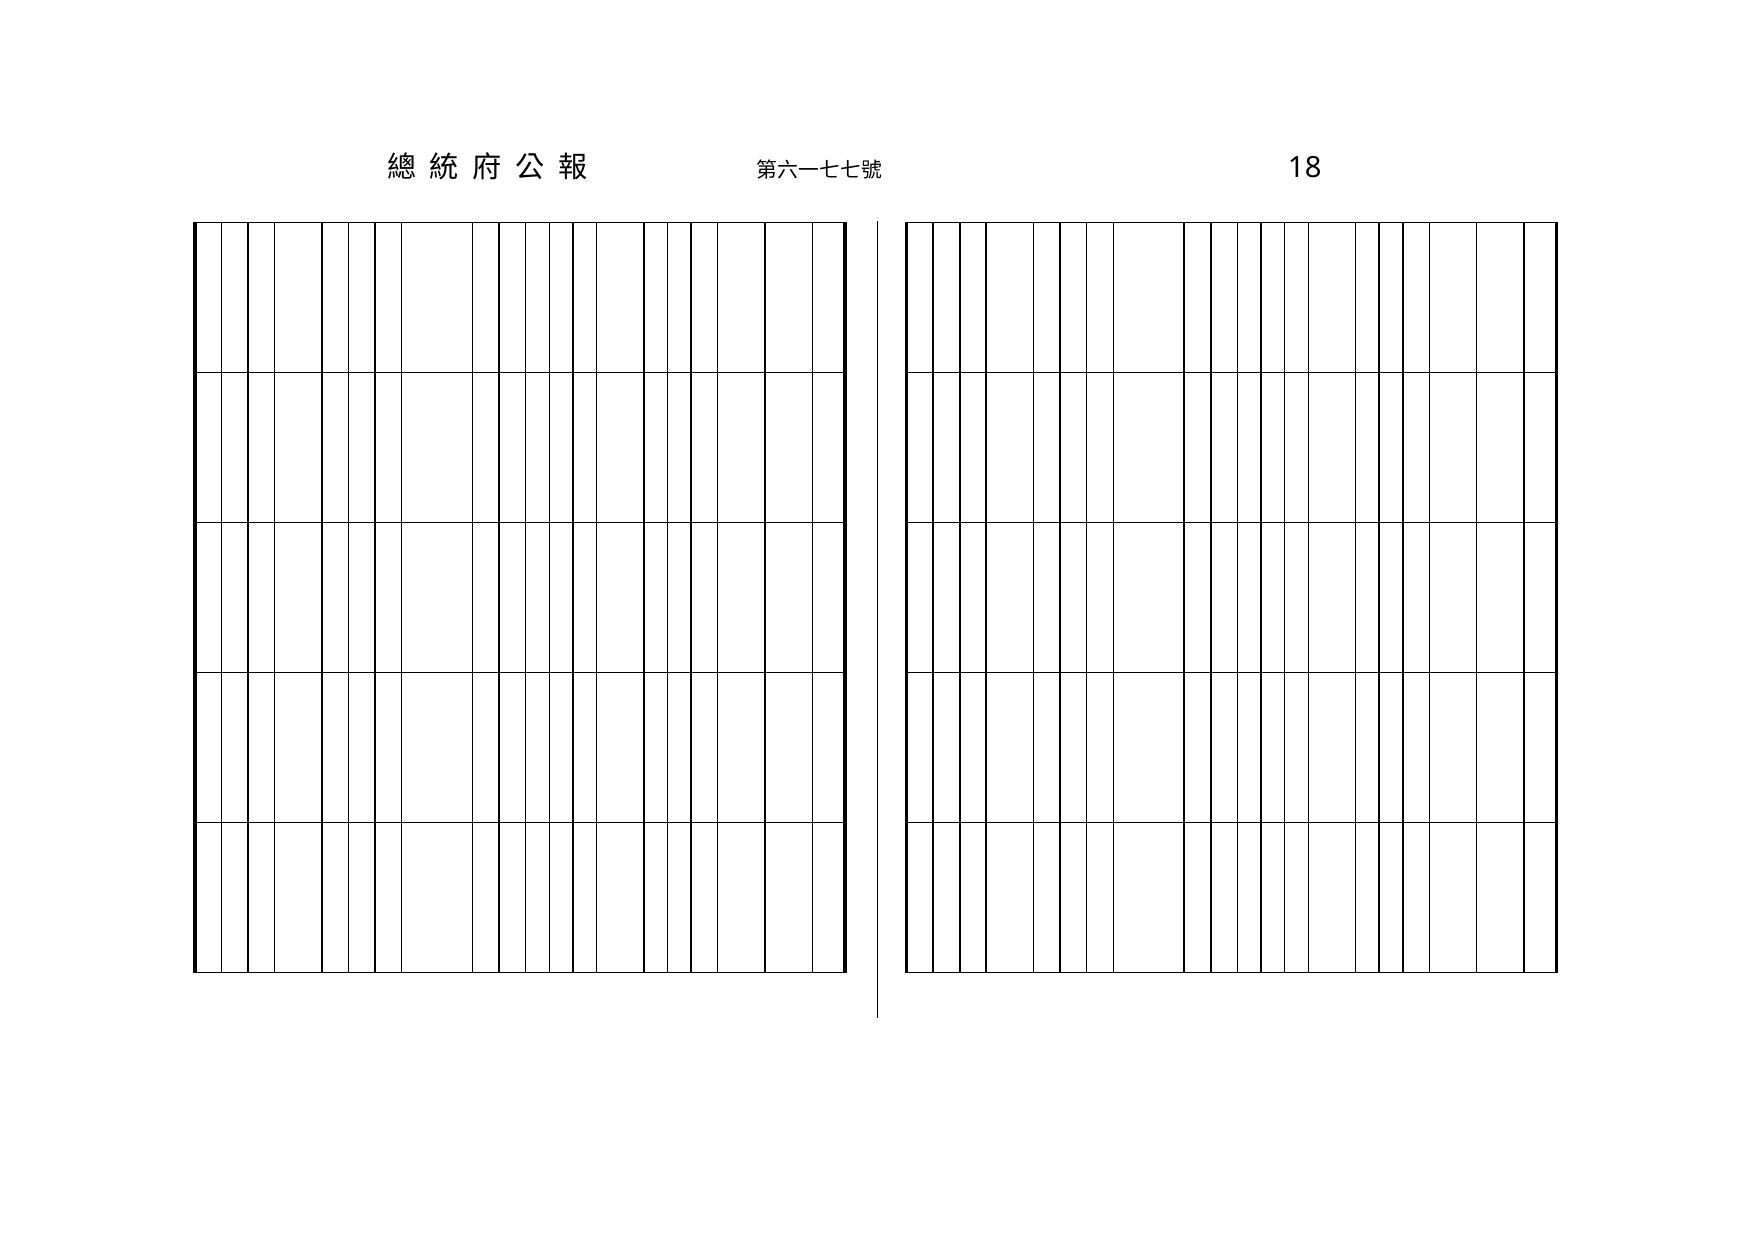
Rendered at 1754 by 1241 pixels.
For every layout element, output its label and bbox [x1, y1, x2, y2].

table_cell [961, 373, 985, 522]
table_cell [1061, 373, 1086, 522]
table_cell [1010, 223, 1033, 372]
table_cell [1525, 373, 1555, 522]
table_cell [1238, 373, 1260, 522]
table_cell [275, 523, 298, 672]
table_cell [766, 523, 789, 672]
table_cell [620, 823, 643, 972]
table_cell [526, 373, 549, 522]
table_cell [1114, 673, 1137, 822]
table_cell [620, 523, 643, 672]
table_cell [934, 823, 959, 972]
table_cell [473, 523, 498, 672]
table_cell [1161, 373, 1183, 522]
table_cell [1114, 823, 1137, 972]
table_cell [1430, 223, 1453, 372]
table_cell [376, 523, 401, 672]
table_cell [298, 823, 321, 972]
table_cell [1500, 373, 1523, 522]
table_cell [1061, 223, 1086, 372]
table_cell [1087, 223, 1113, 372]
table_cell [934, 523, 959, 672]
table_cell [1477, 223, 1500, 372]
table_cell [1212, 523, 1237, 672]
table_cell [323, 523, 348, 672]
table_cell [425, 523, 449, 672]
table_cell [574, 523, 596, 672]
table_cell [766, 373, 789, 522]
table_cell [222, 373, 247, 522]
table_cell [597, 823, 620, 972]
table_cell [1238, 673, 1260, 822]
table_cell [1161, 823, 1183, 972]
table_cell [718, 373, 741, 522]
table_cell [1087, 823, 1113, 972]
table_cell [908, 673, 932, 822]
table_cell [597, 223, 620, 372]
table_cell [961, 223, 985, 372]
table_cell [323, 373, 348, 522]
table_cell [1404, 823, 1429, 972]
table_cell [449, 823, 472, 972]
table_cell [692, 823, 717, 972]
table_cell [1034, 373, 1059, 522]
table_cell [1332, 223, 1355, 372]
table_cell [550, 373, 572, 522]
table_cell [1525, 823, 1555, 972]
table_cell [718, 223, 741, 372]
table_cell [1404, 373, 1429, 522]
table_cell [1356, 373, 1378, 522]
table_cell [813, 673, 843, 822]
table_cell [789, 823, 812, 972]
table_cell [1453, 373, 1476, 522]
table_cell [1185, 373, 1210, 522]
table_cell [961, 523, 985, 672]
table_cell [934, 673, 959, 822]
table_cell [1262, 673, 1284, 822]
table_cell [349, 823, 374, 972]
table_cell [741, 673, 764, 822]
table_cell [550, 823, 572, 972]
table_cell [275, 373, 298, 522]
table_cell [645, 373, 667, 522]
table_cell [645, 673, 667, 822]
table_cell [1404, 673, 1429, 822]
table_cell [1309, 373, 1332, 522]
table_cell [987, 673, 1010, 822]
table_cell [1285, 223, 1308, 372]
table_cell [323, 823, 348, 972]
table_cell [1525, 523, 1555, 672]
table_cell [1500, 673, 1523, 822]
table_cell [349, 673, 374, 822]
table_cell [789, 523, 812, 672]
table_cell [323, 223, 348, 372]
table_cell [620, 673, 643, 822]
table_cell [1010, 673, 1033, 822]
table_cell [473, 373, 498, 522]
table_cell [349, 373, 374, 522]
table_cell [1087, 673, 1113, 822]
table_cell [1477, 373, 1500, 522]
table_cell [574, 673, 596, 822]
table_cell [1137, 523, 1161, 672]
table_cell [1137, 373, 1161, 522]
table_cell [473, 823, 498, 972]
table_cell [1262, 523, 1284, 672]
table_cell [1034, 223, 1059, 372]
table_cell [500, 373, 525, 522]
table_cell [1034, 673, 1059, 822]
table_cell [1430, 523, 1453, 672]
table_cell [908, 373, 932, 522]
table_cell [597, 523, 620, 672]
table_cell [1356, 523, 1378, 672]
table_cell [1010, 823, 1033, 972]
table_cell [645, 523, 667, 672]
table_cell [425, 823, 449, 972]
table_cell [961, 823, 985, 972]
table_cell [298, 673, 321, 822]
table_cell [449, 223, 472, 372]
table_cell [1114, 223, 1137, 372]
table_cell [789, 223, 812, 372]
table_cell [645, 223, 667, 372]
table_cell [550, 673, 572, 822]
table_cell [741, 523, 764, 672]
table_cell [934, 373, 959, 522]
table_cell [197, 823, 221, 972]
table_cell [1332, 523, 1355, 672]
table_cell [1453, 223, 1476, 372]
table_cell [766, 673, 789, 822]
table_cell [1309, 223, 1332, 372]
table_cell [1114, 523, 1137, 672]
table_cell [349, 223, 374, 372]
table_cell [1380, 823, 1402, 972]
table_cell [425, 673, 449, 822]
table_cell [1212, 223, 1237, 372]
table_cell [1332, 373, 1355, 522]
table_cell [1137, 223, 1161, 372]
table_cell [813, 223, 843, 372]
table_cell [645, 823, 667, 972]
table_cell [1034, 523, 1059, 672]
table_cell [789, 373, 812, 522]
table_cell [1262, 373, 1284, 522]
table_cell [718, 673, 741, 822]
table_cell [1212, 673, 1237, 822]
table_cell [668, 673, 690, 822]
table_cell [402, 523, 425, 672]
table_cell [1477, 673, 1500, 822]
table_cell [222, 823, 247, 972]
table_cell [1525, 223, 1555, 372]
table_cell [1185, 523, 1210, 672]
table_cell [1262, 223, 1284, 372]
table_cell [766, 823, 789, 972]
table_cell [1453, 823, 1476, 972]
table_cell [1262, 823, 1284, 972]
table_cell [1477, 523, 1500, 672]
table_cell [1185, 223, 1210, 372]
table_cell [741, 373, 764, 522]
table_cell [376, 673, 401, 822]
table_cell [1161, 523, 1183, 672]
table_cell [1010, 373, 1033, 522]
table_cell [1212, 373, 1237, 522]
table_cell [620, 223, 643, 372]
table_cell [1380, 373, 1402, 522]
table_cell [526, 223, 549, 372]
table_cell [692, 673, 717, 822]
table_cell [1309, 823, 1332, 972]
table_cell [1525, 673, 1555, 822]
table_cell [526, 823, 549, 972]
table_cell [298, 523, 321, 672]
table_cell [298, 373, 321, 522]
table_cell [222, 523, 247, 672]
table_cell [620, 373, 643, 522]
table_cell [1453, 523, 1476, 672]
table_cell [574, 373, 596, 522]
table_cell [1500, 223, 1523, 372]
table_cell [1356, 673, 1378, 822]
table_cell [1356, 823, 1378, 972]
table_cell [1332, 823, 1355, 972]
table_cell [1380, 523, 1402, 672]
table_cell [987, 223, 1010, 372]
table_cell [597, 673, 620, 822]
table_cell [249, 223, 274, 372]
table_cell [1332, 673, 1355, 822]
table_cell [574, 223, 596, 372]
table_cell [741, 823, 764, 972]
table_cell [425, 223, 449, 372]
table_cell [376, 373, 401, 522]
table_cell [1161, 223, 1183, 372]
table_cell [449, 373, 472, 522]
table_cell [813, 823, 843, 972]
table_cell [425, 373, 449, 522]
table_cell [908, 823, 932, 972]
table_cell [934, 223, 959, 372]
table_cell [1185, 673, 1210, 822]
table_cell [349, 523, 374, 672]
table_cell [1500, 523, 1523, 672]
table_cell [908, 523, 932, 672]
table_cell [1430, 373, 1453, 522]
table_cell [1238, 223, 1260, 372]
table_cell [275, 673, 298, 822]
table_cell [222, 223, 247, 372]
table_cell [961, 673, 985, 822]
table_cell [1010, 523, 1033, 672]
table_cell [1212, 823, 1237, 972]
table_cell [249, 823, 274, 972]
table_cell [692, 223, 717, 372]
table_cell [275, 223, 298, 372]
table_cell [500, 223, 525, 372]
table_cell [1061, 673, 1086, 822]
table_cell [1430, 823, 1453, 972]
table_cell [1161, 673, 1183, 822]
table_cell [1404, 223, 1429, 372]
table_cell [402, 223, 425, 372]
table_cell [692, 373, 717, 522]
table_cell [1114, 373, 1137, 522]
table_cell [550, 523, 572, 672]
table_cell [1356, 223, 1378, 372]
table_cell [692, 523, 717, 672]
table_cell [473, 673, 498, 822]
table_cell [197, 673, 221, 822]
table_cell [813, 373, 843, 522]
table_cell [1500, 823, 1523, 972]
table_cell [526, 523, 549, 672]
table_cell [813, 523, 843, 672]
table_cell [718, 523, 741, 672]
table_cell [249, 523, 274, 672]
table_cell [298, 223, 321, 372]
table_cell [449, 673, 472, 822]
table_cell [908, 223, 932, 372]
table_cell [987, 823, 1010, 972]
table_cell [500, 523, 525, 672]
table_cell [197, 523, 221, 672]
table_cell [1061, 523, 1086, 672]
table_cell [376, 223, 401, 372]
table_cell [718, 823, 741, 972]
table_cell [197, 373, 221, 522]
table_cell [789, 673, 812, 822]
table_cell [500, 823, 525, 972]
table_cell [1430, 673, 1453, 822]
table_cell [249, 373, 274, 522]
table_cell [402, 673, 425, 822]
table_cell [668, 823, 690, 972]
table_cell [1404, 523, 1429, 672]
table_cell [1309, 673, 1332, 822]
table_cell [1380, 223, 1402, 372]
table_cell [402, 823, 425, 972]
table_cell [597, 373, 620, 522]
table_cell [1185, 823, 1210, 972]
table_cell [1285, 823, 1308, 972]
table_cell [1285, 523, 1308, 672]
table_cell [1285, 373, 1308, 522]
table_cell [449, 523, 472, 672]
table_cell [526, 673, 549, 822]
table_cell [1477, 823, 1500, 972]
table_cell [1380, 673, 1402, 822]
table_cell [473, 223, 498, 372]
table_cell [249, 673, 274, 822]
table_cell [197, 223, 221, 372]
table_cell [1137, 823, 1161, 972]
table_cell [741, 223, 764, 372]
table_cell [376, 823, 401, 972]
table_cell [668, 373, 690, 522]
table_cell [987, 523, 1010, 672]
table_cell [1453, 673, 1476, 822]
table_cell [1061, 823, 1086, 972]
table_cell [1285, 673, 1308, 822]
table_cell [987, 373, 1010, 522]
table_cell [574, 823, 596, 972]
table_cell [222, 673, 247, 822]
table_cell [500, 673, 525, 822]
table_cell [402, 373, 425, 522]
table_cell [1137, 673, 1161, 822]
table_cell [275, 823, 298, 972]
table_cell [1087, 373, 1113, 522]
table_cell [1238, 823, 1260, 972]
table_cell [1238, 523, 1260, 672]
table_cell [668, 523, 690, 672]
table_cell [766, 223, 789, 372]
table_cell [1309, 523, 1332, 672]
table_cell [323, 673, 348, 822]
table_cell [668, 223, 690, 372]
table_cell [1034, 823, 1059, 972]
table_cell [550, 223, 572, 372]
table_cell [1087, 523, 1113, 672]
